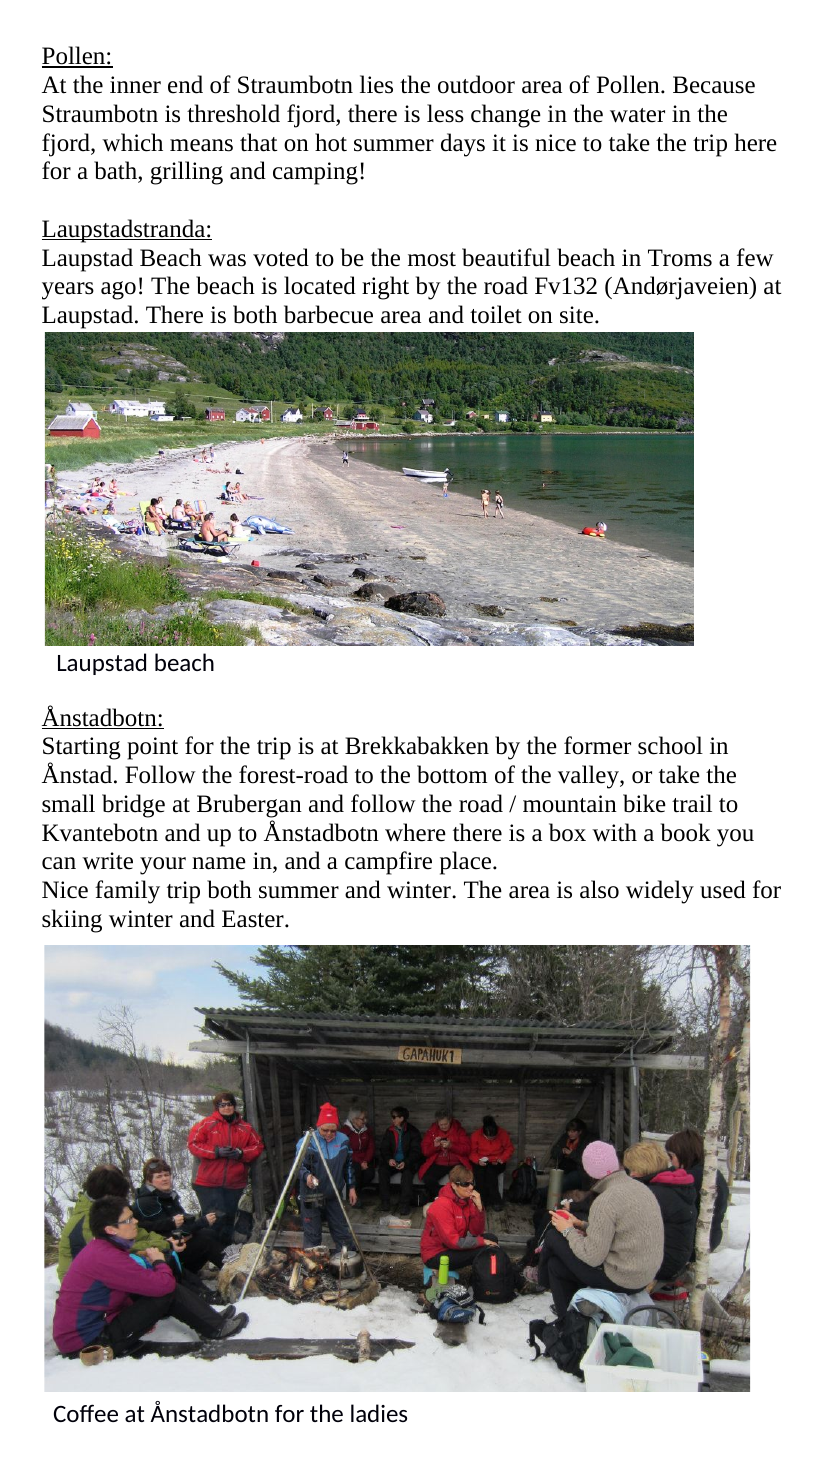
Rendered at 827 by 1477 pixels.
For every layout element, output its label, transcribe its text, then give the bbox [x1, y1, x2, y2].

text Ånstadbotn: [41, 703, 785, 731]
picture [61, 332, 696, 650]
text Starting point for the trip is at Brekkabakken by the former school in Ånstad. Follow the forest-road to the bottom of the valley, or take the small bridge at Brubergan and follow the road / mountain bike trail to Kvantebotn and up to Ånstadbotn where there is a box with a book you can write your name in, and a campfire place. [41, 731, 785, 875]
text Nice family trip both summer and winter. The area is also widely used for skiing winter and Easter. [41, 875, 785, 933]
picture [44, 945, 755, 1394]
text Laupstadstranda: [41, 214, 785, 243]
text At the inner end of Straumbotn lies the outdoor area of Pollen. Because Straumbotn is threshold fjord, there is less change in the water in the fjord, which means that on hot summer days it is nice to take the trip here for a bath, grilling and camping! [41, 70, 785, 185]
text Laupstad Beach was voted to be the most beautiful beach in Troms a few years ago! The beach is located right by the road Fv132 (Andørjaveien) at Laupstad. There is both barbecue area and toilet on site. [41, 243, 785, 358]
text Pollen: [41, 41, 785, 70]
